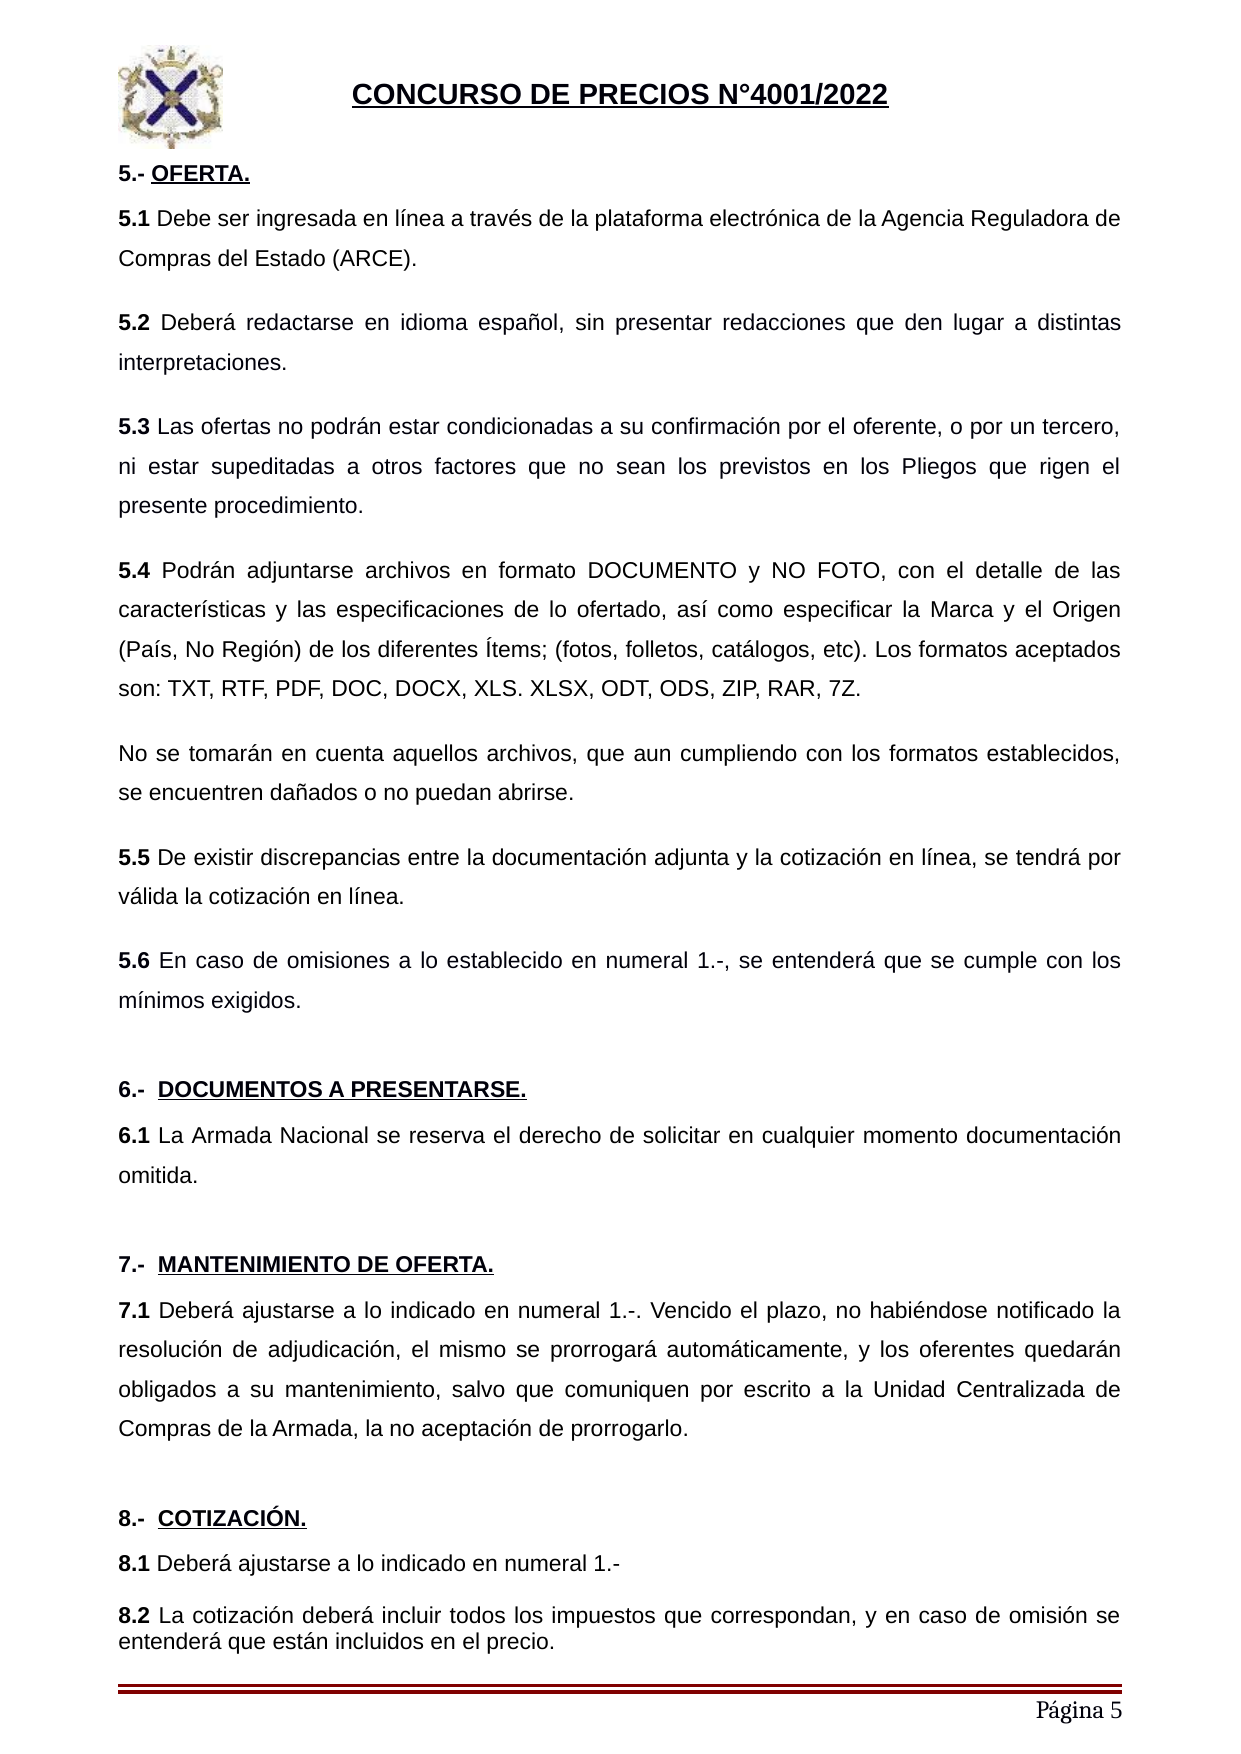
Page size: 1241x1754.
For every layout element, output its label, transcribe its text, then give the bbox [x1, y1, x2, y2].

subtitle 6.- DOCUMENTOS A PRESENTARSE. [118, 1076, 1122, 1103]
text 8.1 Deberá ajustarse a lo indicado en numeral 1.- [118, 1550, 1122, 1577]
text 8.2 La cotización deberá incluir todos los impuestos que correspondan, y en caso de omisión se entenderá que están incluidos en el precio. [118, 1602, 1122, 1654]
text No se tomarán en cuenta aquellos archivos, que aun cumpliendo con los formatos establecidos, se encuentren dañados o no puedan abrirse. [118, 739, 1122, 805]
text 7.1 Deberá ajustarse a lo indicado en numeral 1.-. Vencido el plazo, no habiéndose notificado la resolución de adjudicación, el mismo se prorrogará automáticamente, y los oferentes quedarán obligados a su mantenimiento, salvo que comuniquen por escrito a la Unidad Centralizada de Compras de la Armada, la no aceptación de prorrogarlo. [118, 1297, 1122, 1442]
text 5.5 De existir discrepancias entre la documentación adjunta y la cotización en línea, se tendrá por válida la cotización en línea. [118, 843, 1122, 909]
subtitle 8.- COTIZACIÓN. [118, 1505, 1122, 1531]
text 5.6 En caso de omisiones a lo establecido en numeral 1.-, se entenderá que se cumple con los mínimos exigidos. [118, 947, 1122, 1013]
subtitle 7.- MANTENIMIENTO DE OFERTA. [118, 1251, 1122, 1277]
text 5.1 Debe ser ingresada en línea a través de la plataforma electrónica de la Agencia Reguladora de Compras del Estado (ARCE). [118, 205, 1122, 271]
text 6.1 La Armada Nacional se reserva el derecho de solicitar en cualquier momento documentación omitida. [118, 1122, 1122, 1188]
text 5.2 Deberá redactarse en idioma español, sin presentar redacciones que den lugar a distintas interpretaciones. [118, 309, 1122, 375]
text 5.3 Las ofertas no podrán estar condicionadas a su confirmación por el oferente, o por un tercero, ni estar supeditadas a otros factores que no sean los previstos en los Pliegos que rigen el presente procedimiento. [118, 413, 1122, 518]
subtitle 5.- OFERTA. [118, 159, 1122, 186]
text 5.4 Podrán adjuntarse archivos en formato DOCUMENTO y NO FOTO, con el detalle de las características y las especificaciones de lo ofertado, así como especificar la Marca y el Origen (País, No Región) de los diferentes Ítems; (fotos, folletos, catálogos, etc). Los formatos aceptados son: TXT, RTF, PDF, DOC, DOCX, XLS. XLSX, ODT, ODS, ZIP, RAR, 7Z. [118, 557, 1122, 701]
